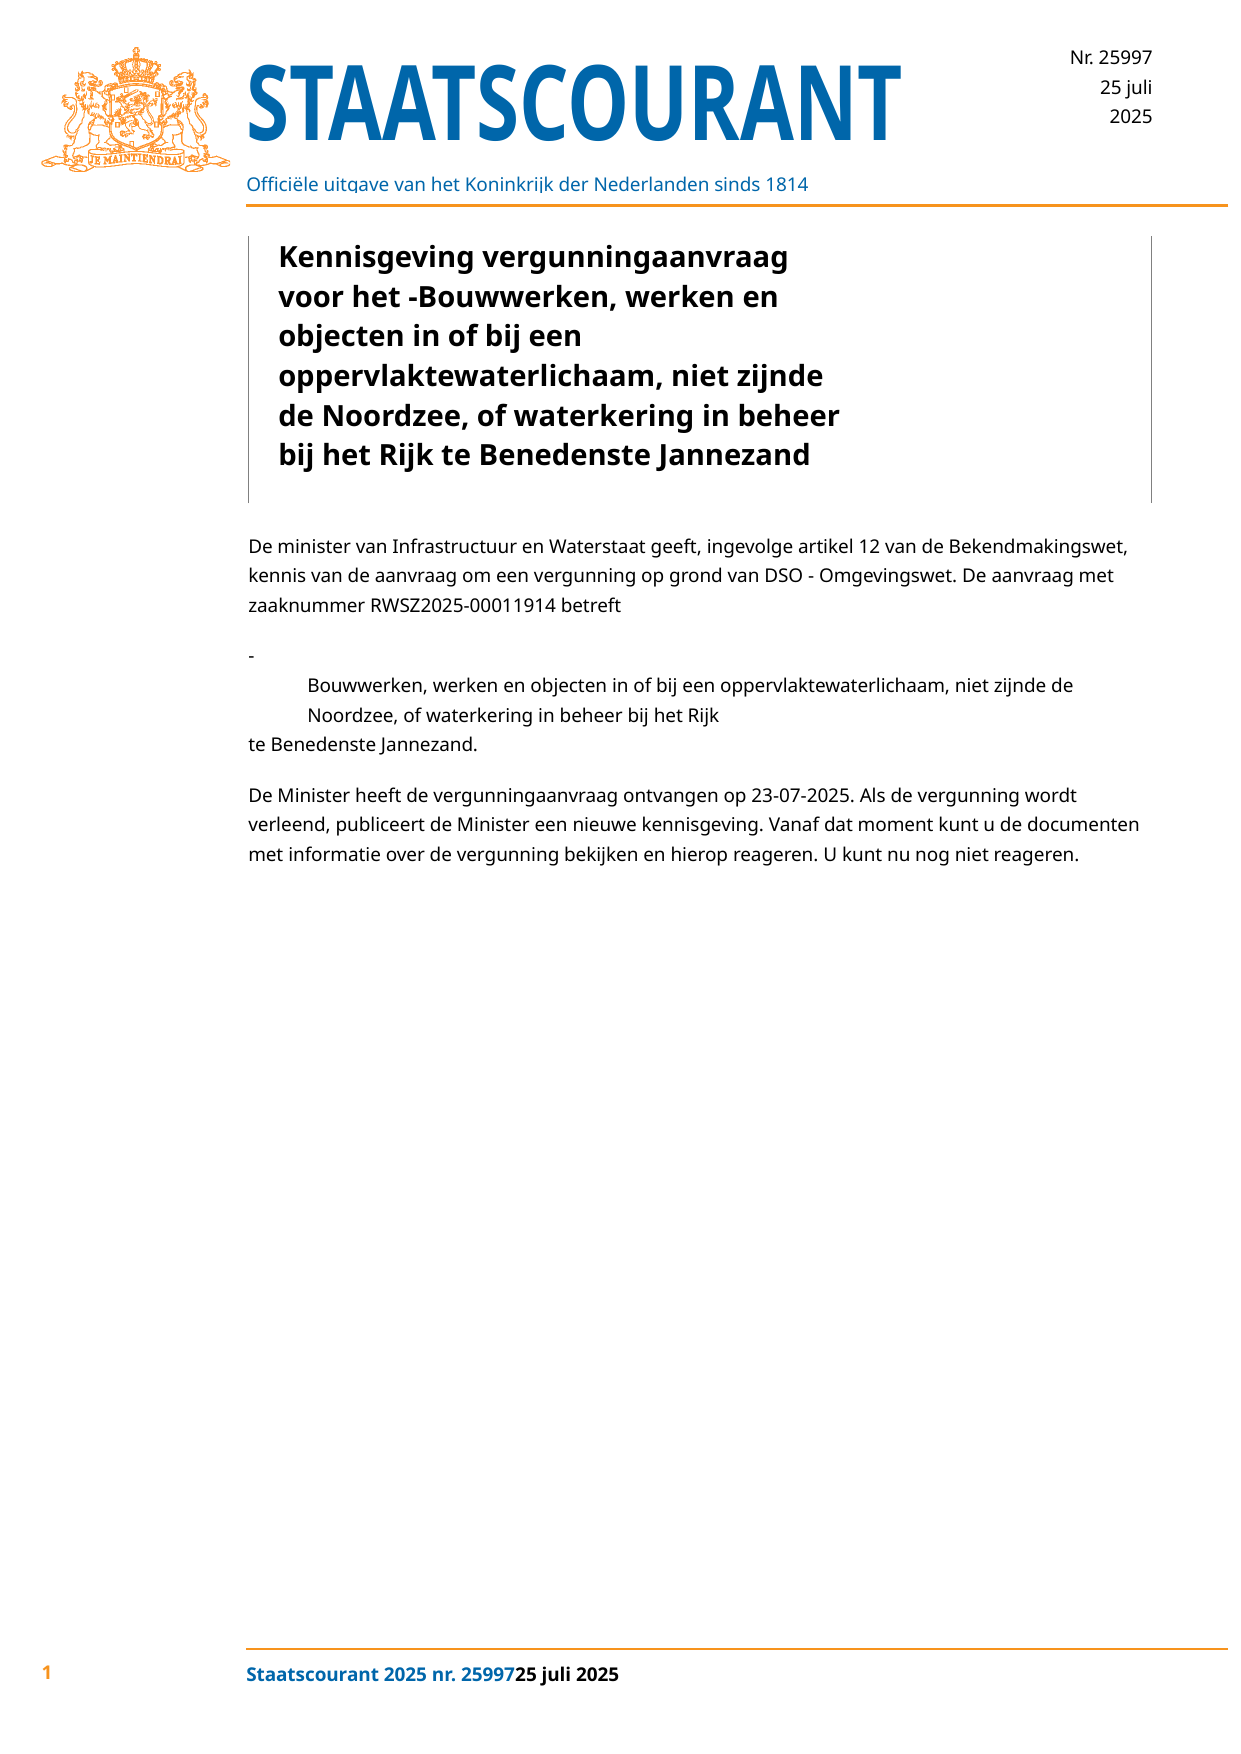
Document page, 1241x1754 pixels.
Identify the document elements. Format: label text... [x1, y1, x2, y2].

table_header [850, 414, 1151, 503]
picture [912, 236, 1090, 414]
text De minister van Infrastructuur en Waterstaat geeft, ingevolge artikel 12 van de Bekendmakingswet, kennis van de aanvraag om een vergunning op grond van DSO - Omgevingswet. De aanvraag met zaaknummer RWSZ2025-00011914 betreft [248, 533, 1152, 618]
table_header [1090, 236, 1151, 413]
table_header Kennisgeving vergunningaanvraag voor het -Bouwwerken, werken en objecten in of bij een oppervlaktewaterlichaam, niet zijnde de Noordzee, of waterkering in beheer bij het Rijk te Benedenste Jannezand [249, 236, 850, 503]
text De Minister heeft de vergunningaanvraag ontvangen op 23-07-2025. Als de vergunning wordt verleend, publiceert de Minister een nieuwe kennisgeving. Vanaf dat moment kunt u de documenten met informatie over de vergunning bekijken en hierop reageren. U kunt nu nog niet reageren. [248, 782, 1152, 867]
list Bouwwerken, werken en objecten in of bij een oppervlaktewaterlichaam, niet zijnde de Noordzee, of waterkering in beheer bij het Rijk [248, 672, 1152, 727]
text te Benedenste Jannezand. [248, 731, 1152, 757]
picture [41, 47, 231, 172]
table_header [850, 236, 912, 413]
